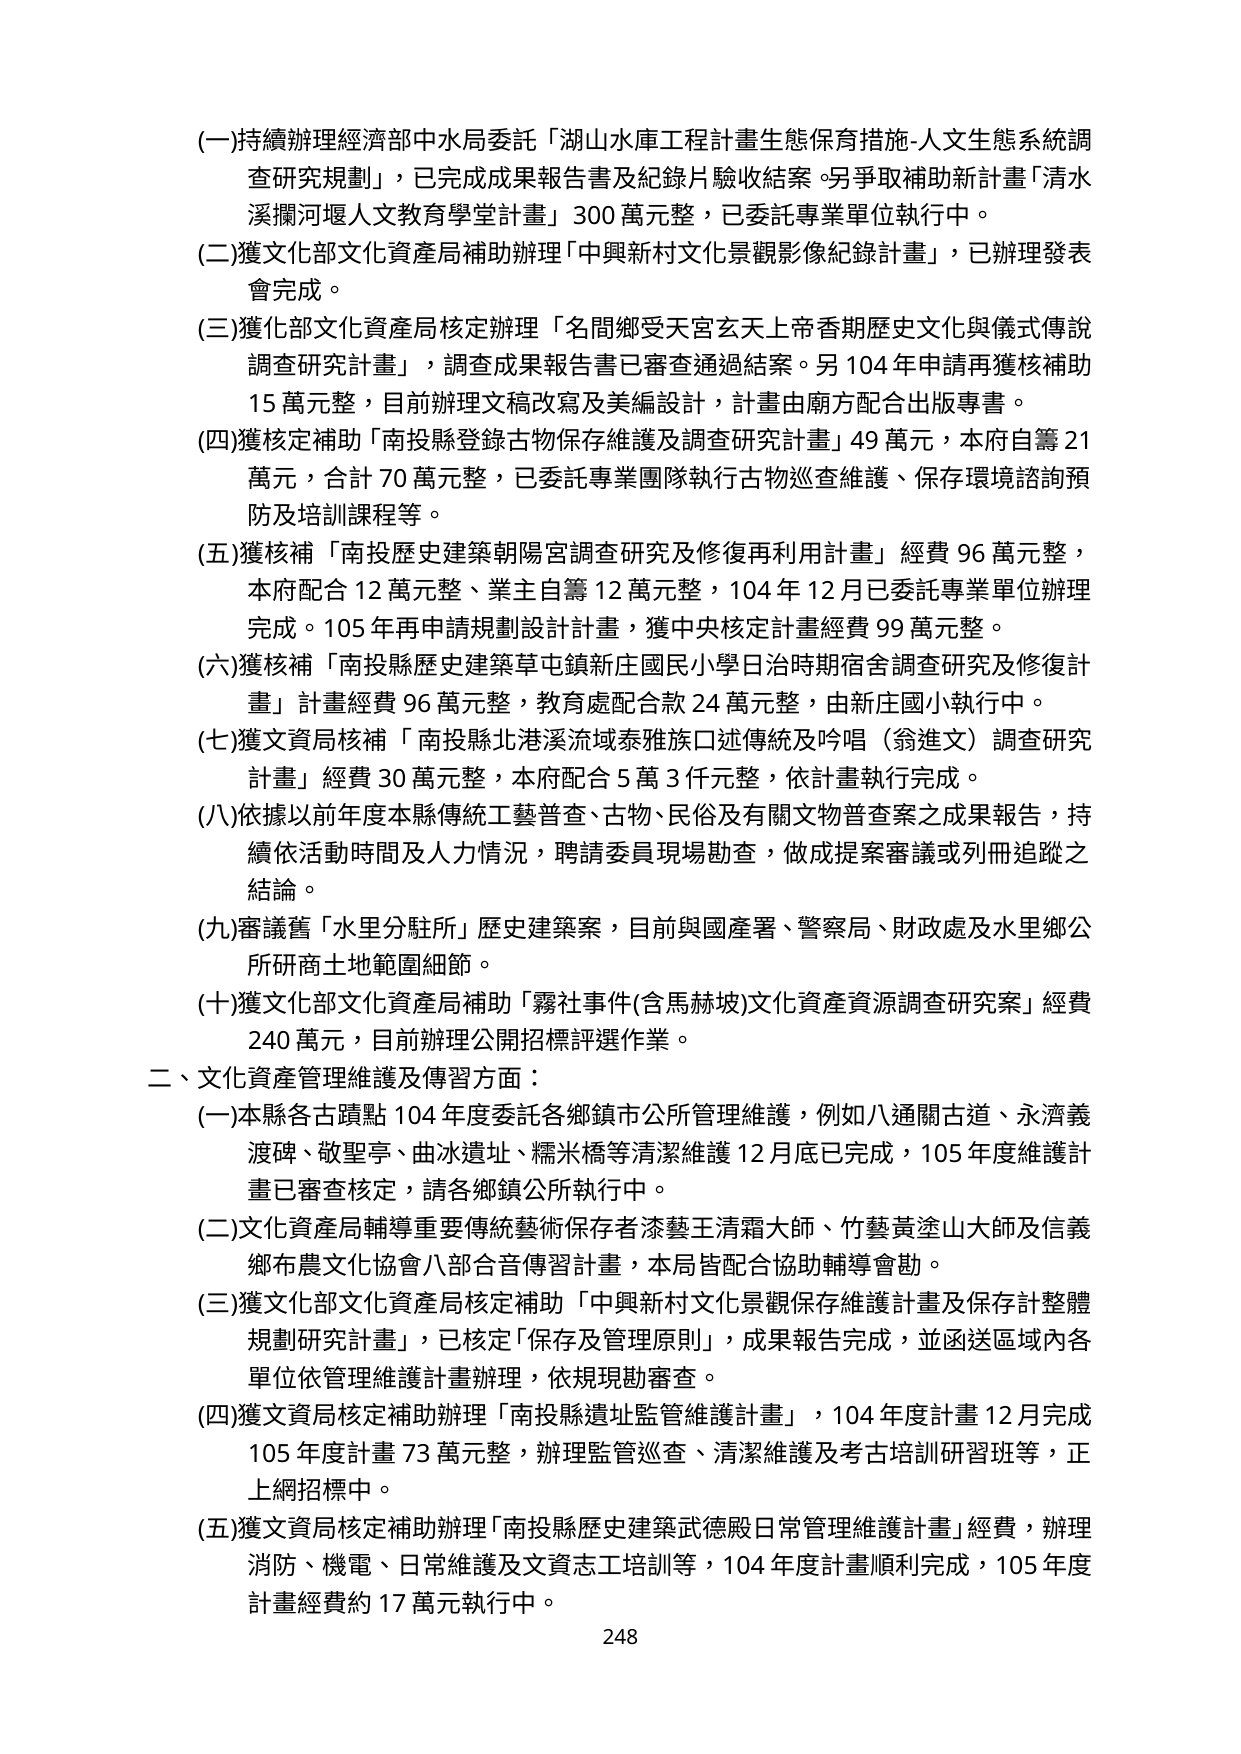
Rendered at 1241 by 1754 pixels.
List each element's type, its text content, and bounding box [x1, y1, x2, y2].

text (四)獲文資局核定補助辦理「南投縣遺址監管維護計畫」，104年度計畫12月完成，105年度計畫73萬元整，辦理監管巡查、清潔維護及考古培訓研習班等，正上網招標中。 [198, 1395, 1092, 1508]
text (二)文化資產局輔導重要傳統藝術保存者漆藝王清霜大師、竹藝黃塗山大師及信義鄉布農文化協會八部合音傳習計畫，本局皆配合協助輔導會勘。 [198, 1208, 1092, 1283]
text (二)獲文化部文化資產局補助辦理「中興新村文化景觀影像紀錄計畫」，已辦理發表會完成。 [198, 233, 1092, 308]
text (六)獲核補「南投縣歷史建築草屯鎮新庄國民小學日治時期宿舍調查研究及修復計畫」計畫經費96萬元整，教育處配合款24萬元整，由新庄國小執行中。 [198, 645, 1092, 720]
text (一)本縣各古蹟點104年度委託各鄉鎮市公所管理維護，例如八通關古道、永濟義渡碑、敬聖亭、曲冰遺址、糯米橋等清潔維護12月底已完成，105年度維護計畫已審查核定，請各鄉鎮公所執行中。 [198, 1095, 1092, 1208]
text (四)獲核定補助「南投縣登錄古物保存維護及調查研究計畫」49萬元，本府自籌21萬元，合計70萬元整，已委託專業團隊執行古物巡查維護、保存環境諮詢預防及培訓課程等。 [198, 420, 1092, 533]
text (十)獲文化部文化資產局補助「霧社事件(含馬赫坡)文化資產資源調查研究案」經費240萬元，目前辦理公開招標評選作業。 [198, 983, 1092, 1058]
text (一)持續辦理經濟部中水局委託「湖山水庫工程計畫生態保育措施-人文生態系統調查研究規劃」，已完成成果報告書及紀錄片驗收結案。另爭取補助新計畫「清水溪攔河堰人文教育學堂計畫」300萬元整，已委託專業單位執行中。 [198, 120, 1092, 233]
text (五)獲核補「南投歷史建築朝陽宮調查研究及修復再利用計畫」經費96萬元整， 本府配合12萬元整、業主自籌12萬元整，104年12月已委託專業單位辦理完成。105年再申請規劃設計計畫，獲中央核定計畫經費99萬元整。 [198, 533, 1092, 645]
text (三)獲文化部文化資產局核定補助「中興新村文化景觀保存維護計畫及保存計整體規劃研究計畫」，已核定「保存及管理原則」，成果報告完成，並函送區域內各單位依管理維護計畫辦理，依規現勘審查。 [198, 1283, 1092, 1395]
text (九)審議舊「水里分駐所」歷史建築案，目前與國產署、警察局、財政處及水里鄉公所研商土地範圍細節。 [198, 908, 1092, 983]
text (三)獲化部文化資產局核定辦理「名間鄉受天宮玄天上帝香期歷史文化與儀式傳說調查研究計畫」，調查成果報告書已審查通過結案。另104年申請再獲核補助15萬元整，目前辦理文稿改寫及美編設計，計畫由廟方配合出版專書。 [198, 308, 1092, 420]
text 二、文化資產管理維護及傳習方面： [148, 1058, 1092, 1095]
text (五)獲文資局核定補助辦理「南投縣歷史建築武德殿日常管理維護計畫」經費，辦理消防、機電、日常維護及文資志工培訓等，104年度計畫順利完成，105年度計畫經費約17萬元執行中。 [198, 1508, 1092, 1620]
text (七)獲文資局核補「 南投縣北港溪流域泰雅族口述傳統及吟唱（翁進文）調查研究計畫」經費30萬元整，本府配合5萬3仟元整，依計畫執行完成。 [198, 720, 1092, 795]
text (八)依據以前年度本縣傳統工藝普查、古物、民俗及有關文物普查案之成果報告，持續依活動時間及人力情況，聘請委員現場勘查，做成提案審議或列冊追蹤之結論。 [198, 795, 1092, 908]
